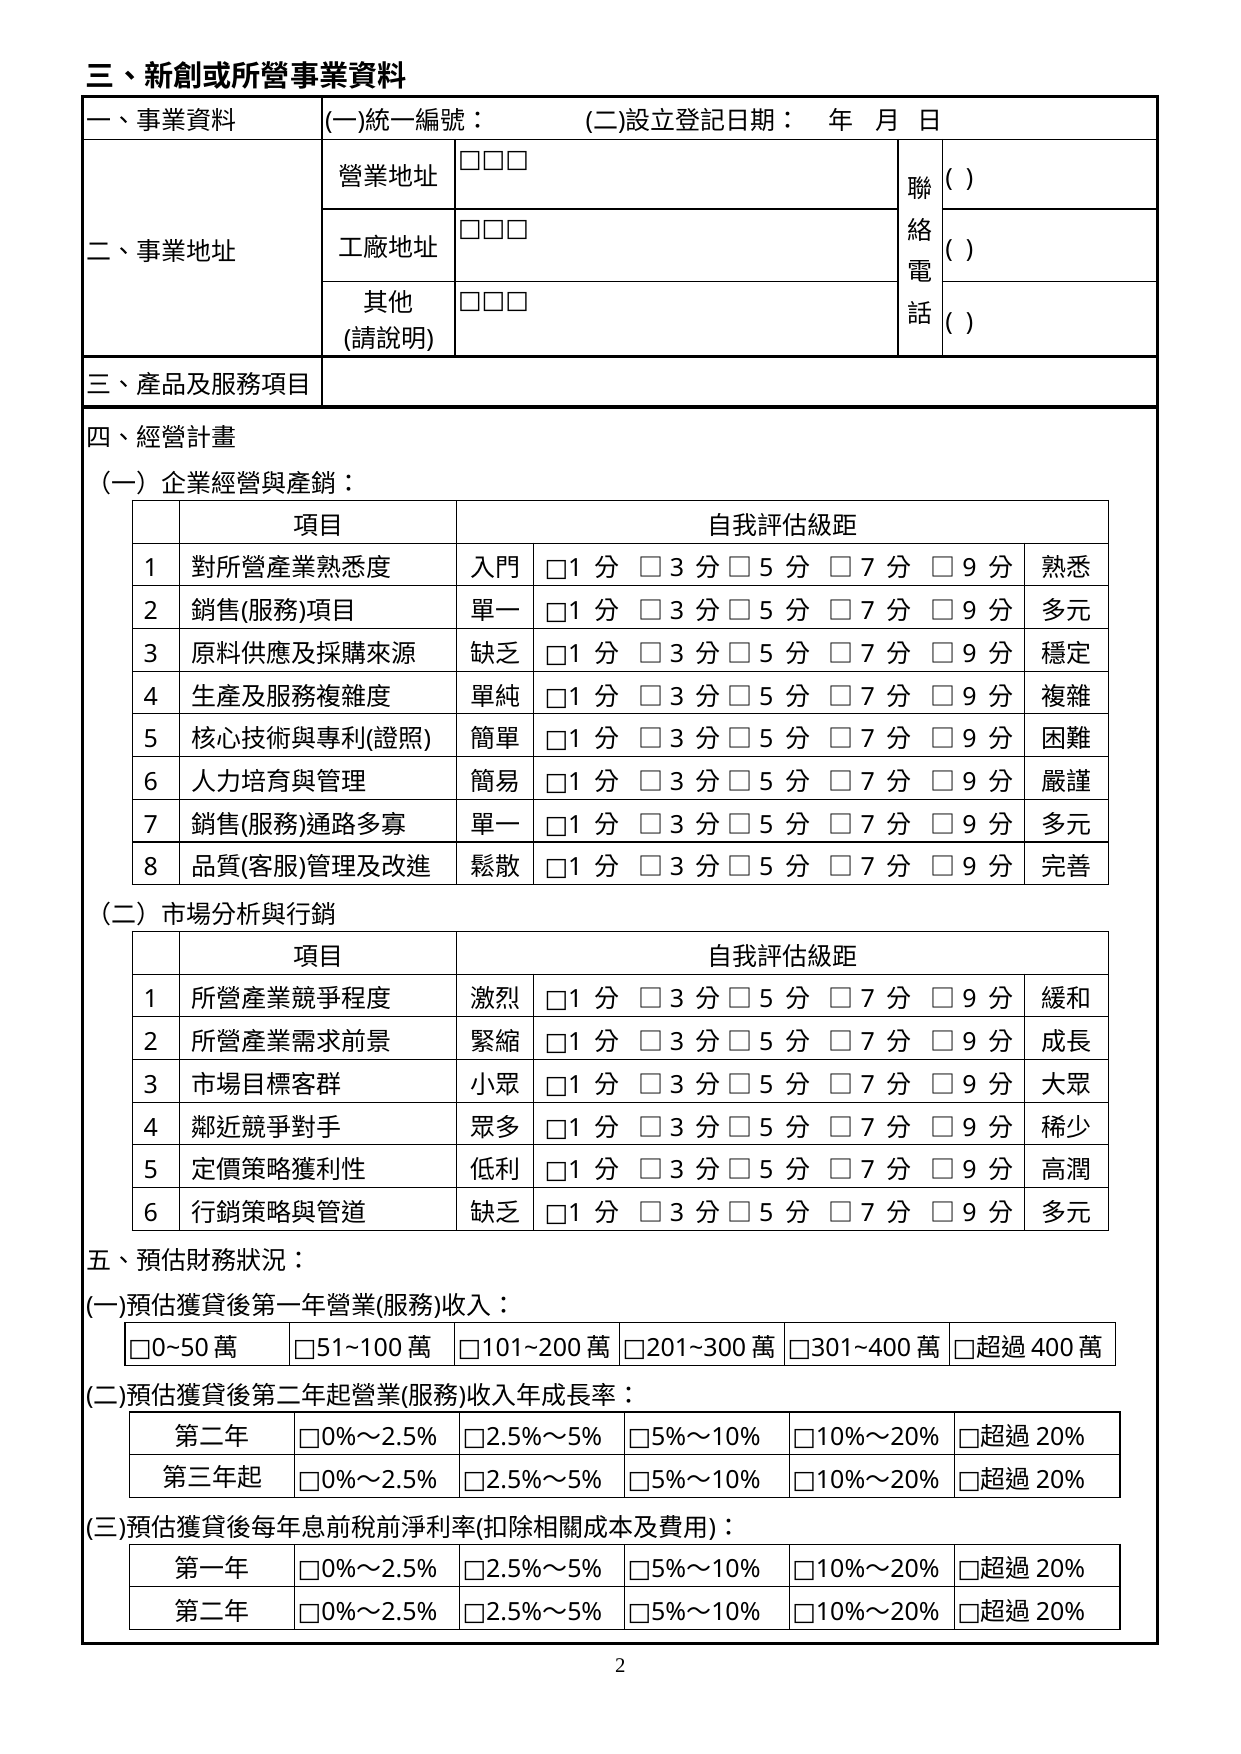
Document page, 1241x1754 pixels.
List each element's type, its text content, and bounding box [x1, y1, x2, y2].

table_cell 單純 [457, 672, 533, 713]
table_cell □10%～20% [790, 1455, 954, 1497]
table_cell 四、經營計畫 （一）企業經營與產銷： （二）市場分析與行銷 五、預估財務狀況： (一)預估獲貸後第一年營業(服務)收入： (二)預估獲貸後第二年起營業(服務)收入年成長率： (三)預估獲貸後每年息前稅前淨利率(扣除相關成本及費用)： [84, 409, 1156, 1642]
table_cell 缺乏 [457, 629, 533, 671]
table_cell 稀少 [1025, 1103, 1108, 1144]
table_cell 緩和 [1025, 975, 1108, 1016]
table_cell 簡單 [457, 714, 533, 756]
table_cell 所營產業需求前景 [180, 1017, 456, 1059]
table_cell 品質(客服)管理及改進 [180, 843, 456, 884]
table_cell □1分 □3分□5分 □7分 □9分 [534, 800, 1024, 841]
table_cell 二、事業地址 [84, 140, 321, 354]
table_cell 5 [133, 1145, 179, 1187]
table_header 第一年 [130, 1545, 294, 1586]
table_cell 眾多 [457, 1103, 533, 1144]
table_header □2.5%～5% [460, 1545, 624, 1586]
table_cell 鬆散 [457, 843, 533, 884]
table_cell ( ) [943, 282, 1156, 354]
table_cell 1 [133, 975, 179, 1016]
table_cell □2.5%～5% [460, 1455, 624, 1497]
table_cell 高潤 [1025, 1145, 1108, 1187]
table_cell □2.5%～5% [460, 1587, 624, 1629]
table_cell 小眾 [457, 1060, 533, 1102]
table_cell 激烈 [457, 975, 533, 1016]
table_cell 單一 [457, 586, 533, 628]
table_cell ( ) [943, 140, 1156, 208]
table_cell 2 [133, 1017, 179, 1059]
table_cell □超過20% [955, 1455, 1119, 1497]
text 三、新創或所營事業資料 [86, 53, 1169, 95]
table_header □10%～20% [790, 1413, 954, 1454]
table_header 自我評估級距 [457, 501, 1108, 542]
table_cell □□□ [456, 140, 897, 208]
table_header (一)統一編號： (二)設立登記日期： 年 月 日 [323, 98, 1156, 139]
table_header □超過20% [955, 1545, 1119, 1586]
table_cell □1分 □3分□5分 □7分 □9分 [534, 843, 1024, 884]
table_cell 4 [133, 672, 179, 713]
table_header [133, 501, 179, 542]
table_cell ( ) [943, 210, 1156, 281]
table_cell □1分 □3分□5分 □7分 □9分 [534, 1145, 1024, 1187]
table_cell 三、產品及服務項目 [84, 358, 321, 405]
table_cell 7 [133, 800, 179, 841]
table_header □10%～20% [790, 1545, 954, 1586]
table_header □2.5%～5% [460, 1413, 624, 1454]
table_header □5%～10% [625, 1545, 789, 1586]
table_cell □1分 □3分□5分 □7分 □9分 [534, 1103, 1024, 1144]
table_cell □5%～10% [625, 1587, 789, 1629]
table_header 第二年 [130, 1413, 294, 1454]
table_cell 低利 [457, 1145, 533, 1187]
table_cell 銷售(服務)項目 [180, 586, 456, 628]
table_cell 核心技術與專利(證照) [180, 714, 456, 756]
table_cell 完善 [1025, 843, 1108, 884]
table_cell [323, 358, 1156, 405]
table_cell 4 [133, 1103, 179, 1144]
table_cell 定價策略獲利性 [180, 1145, 456, 1187]
table_cell 熟悉 [1025, 544, 1108, 585]
table_header □0%～2.5% [295, 1413, 459, 1454]
table_cell 嚴謹 [1025, 757, 1108, 799]
table_cell 對所營產業熟悉度 [180, 544, 456, 585]
table_cell 多元 [1025, 1188, 1108, 1230]
table_header □101~200萬 [455, 1323, 619, 1365]
table_cell 生產及服務複雜度 [180, 672, 456, 713]
table_cell □超過20% [955, 1587, 1119, 1629]
table_cell 缺乏 [457, 1188, 533, 1230]
table_cell 第二年 [130, 1587, 294, 1629]
table_cell 所營產業競爭程度 [180, 975, 456, 1016]
table_cell 多元 [1025, 586, 1108, 628]
table_cell □1分 □3分□5分 □7分 □9分 [534, 1188, 1024, 1230]
table_cell 其他 (請說明) [323, 282, 454, 354]
table_cell □1分 □3分□5分 □7分 □9分 [534, 1017, 1024, 1059]
table_cell 第三年起 [130, 1455, 294, 1497]
table_cell 大眾 [1025, 1060, 1108, 1102]
table_cell 6 [133, 757, 179, 799]
table_cell □□□ [456, 210, 897, 281]
table_cell □1分 □3分□5分 □7分 □9分 [534, 1060, 1024, 1102]
table_cell □0%～2.5% [295, 1587, 459, 1629]
table_header [133, 932, 179, 973]
table_cell □1分 □3分□5分 □7分 □9分 [534, 672, 1024, 713]
table_cell □1分 □3分□5分 □7分 □9分 [534, 975, 1024, 1016]
table_cell 5 [133, 714, 179, 756]
table_header □超過20% [955, 1413, 1119, 1454]
table_cell 原料供應及採購來源 [180, 629, 456, 671]
table_cell 困難 [1025, 714, 1108, 756]
table_cell 單一 [457, 800, 533, 841]
table_header 自我評估級距 [457, 932, 1108, 973]
table_cell 3 [133, 1060, 179, 1102]
table_cell □1分 □3分□5分 □7分 □9分 [534, 544, 1024, 585]
table_cell 營業地址 [323, 140, 454, 208]
table_cell 多元 [1025, 800, 1108, 841]
table_header 項目 [180, 932, 456, 973]
table_cell 8 [133, 843, 179, 884]
table_cell □1分 □3分□5分 □7分 □9分 [534, 586, 1024, 628]
table_cell 1 [133, 544, 179, 585]
table_header 一、事業資料 [84, 98, 321, 139]
table_cell 3 [133, 629, 179, 671]
table_header □301~400萬 [785, 1323, 949, 1365]
table_cell 人力培育與管理 [180, 757, 456, 799]
table_cell 銷售(服務)通路多寡 [180, 800, 456, 841]
table_header □51~100萬 [290, 1323, 454, 1365]
table_cell □10%～20% [790, 1587, 954, 1629]
table_cell □5%～10% [625, 1455, 789, 1497]
table_cell 工廠地址 [323, 210, 454, 281]
table_header □5%～10% [625, 1413, 789, 1454]
table_cell 成長 [1025, 1017, 1108, 1059]
table_cell 2 [133, 586, 179, 628]
table_cell 簡易 [457, 757, 533, 799]
table_cell 入門 [457, 544, 533, 585]
table_cell □□□ [456, 282, 897, 354]
table_header □201~300萬 [620, 1323, 784, 1365]
table_cell 聯絡電話 [899, 140, 942, 354]
table_header □0%～2.5% [295, 1545, 459, 1586]
table_header 項目 [180, 501, 456, 542]
table_cell □1分 □3分□5分 □7分 □9分 [534, 757, 1024, 799]
table_cell 複雜 [1025, 672, 1108, 713]
table_cell 6 [133, 1188, 179, 1230]
table_header □超過400萬 [950, 1323, 1115, 1365]
table_cell 市場目標客群 [180, 1060, 456, 1102]
table_cell □0%～2.5% [295, 1455, 459, 1497]
table_cell 行銷策略與管道 [180, 1188, 456, 1230]
table_cell 穩定 [1025, 629, 1108, 671]
table_cell □1分 □3分□5分 □7分 □9分 [534, 629, 1024, 671]
table_cell □1分 □3分□5分 □7分 □9分 [534, 714, 1024, 756]
table_cell 鄰近競爭對手 [180, 1103, 456, 1144]
table_cell 緊縮 [457, 1017, 533, 1059]
table_header □0~50萬 [126, 1323, 289, 1365]
